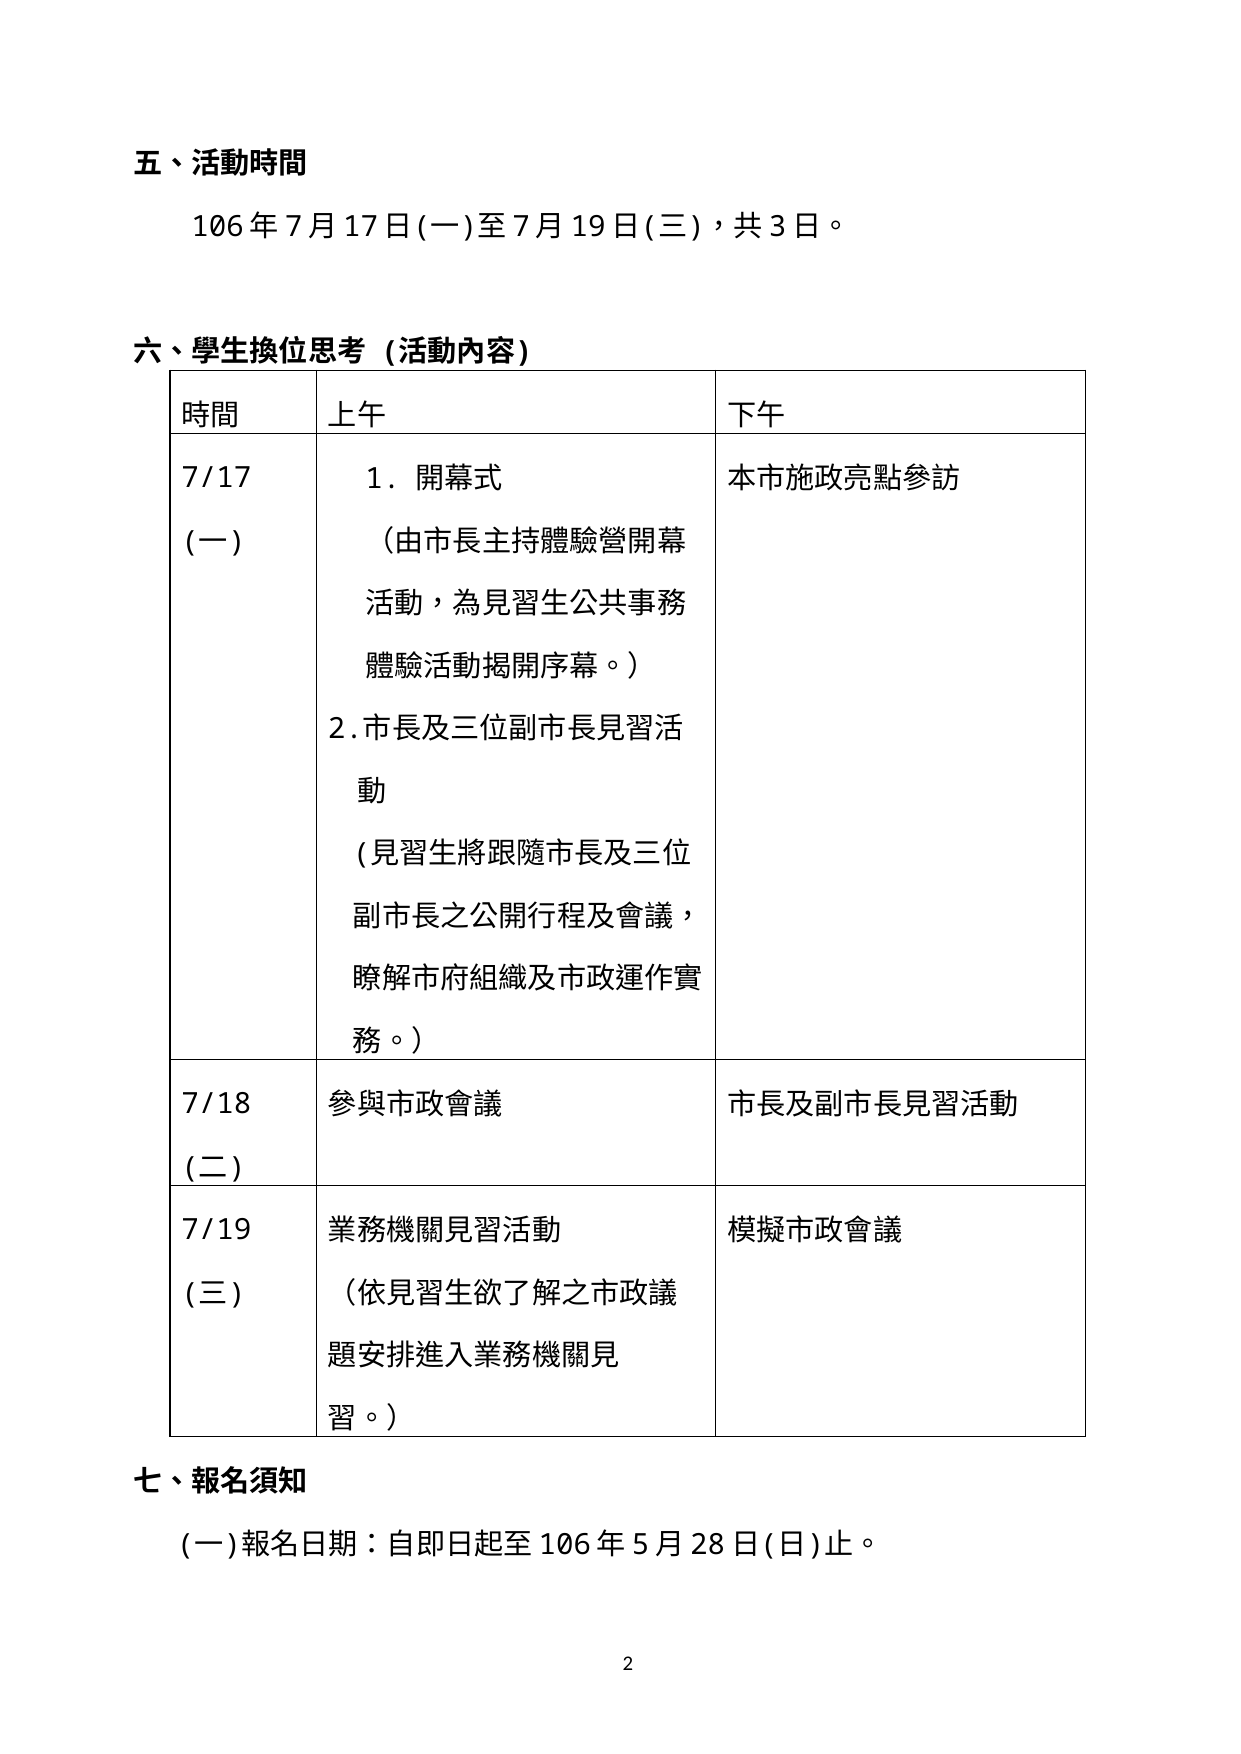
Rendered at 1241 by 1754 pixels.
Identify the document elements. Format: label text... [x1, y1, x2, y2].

table_cell 開幕式 （由市長主持體驗營開幕活動，為見習生公共事務體驗活動揭開序幕。） 2.市長及三位副市長見習活動 (見習生將跟隨市長及三位副市長之公開行程及會議，瞭解市府組織及市政運作實務。） [317, 434, 715, 1059]
table_cell 7/17(一) [171, 434, 316, 1059]
table_cell 7/19(三) [171, 1186, 316, 1436]
text 六、學生換位思考 (活動內容) [133, 307, 1122, 369]
table_cell 市長及副市長見習活動 [716, 1060, 1085, 1185]
text 106年7月17日(一)至7月19日(三)，共3日。 [133, 182, 1122, 244]
table_header 下午 [716, 371, 1085, 433]
table_header 上午 [317, 371, 715, 433]
table_cell 業務機關見習活動 （依見習生欲了解之市政議題安排進入業務機關見習。） [317, 1186, 715, 1436]
table_cell 參與市政會議 [317, 1060, 715, 1185]
text 七、報名須知 [133, 1437, 1122, 1500]
text (一)報名日期：自即日起至106年5月28日(日)止。 [133, 1500, 1122, 1562]
table_cell 本市施政亮點參訪 [716, 434, 1085, 1059]
table_header 時間 [171, 371, 316, 433]
table_cell 7/18(二) [171, 1060, 316, 1185]
table_cell 模擬市政會議 [716, 1186, 1085, 1436]
text 五、活動時間 [133, 119, 1122, 182]
